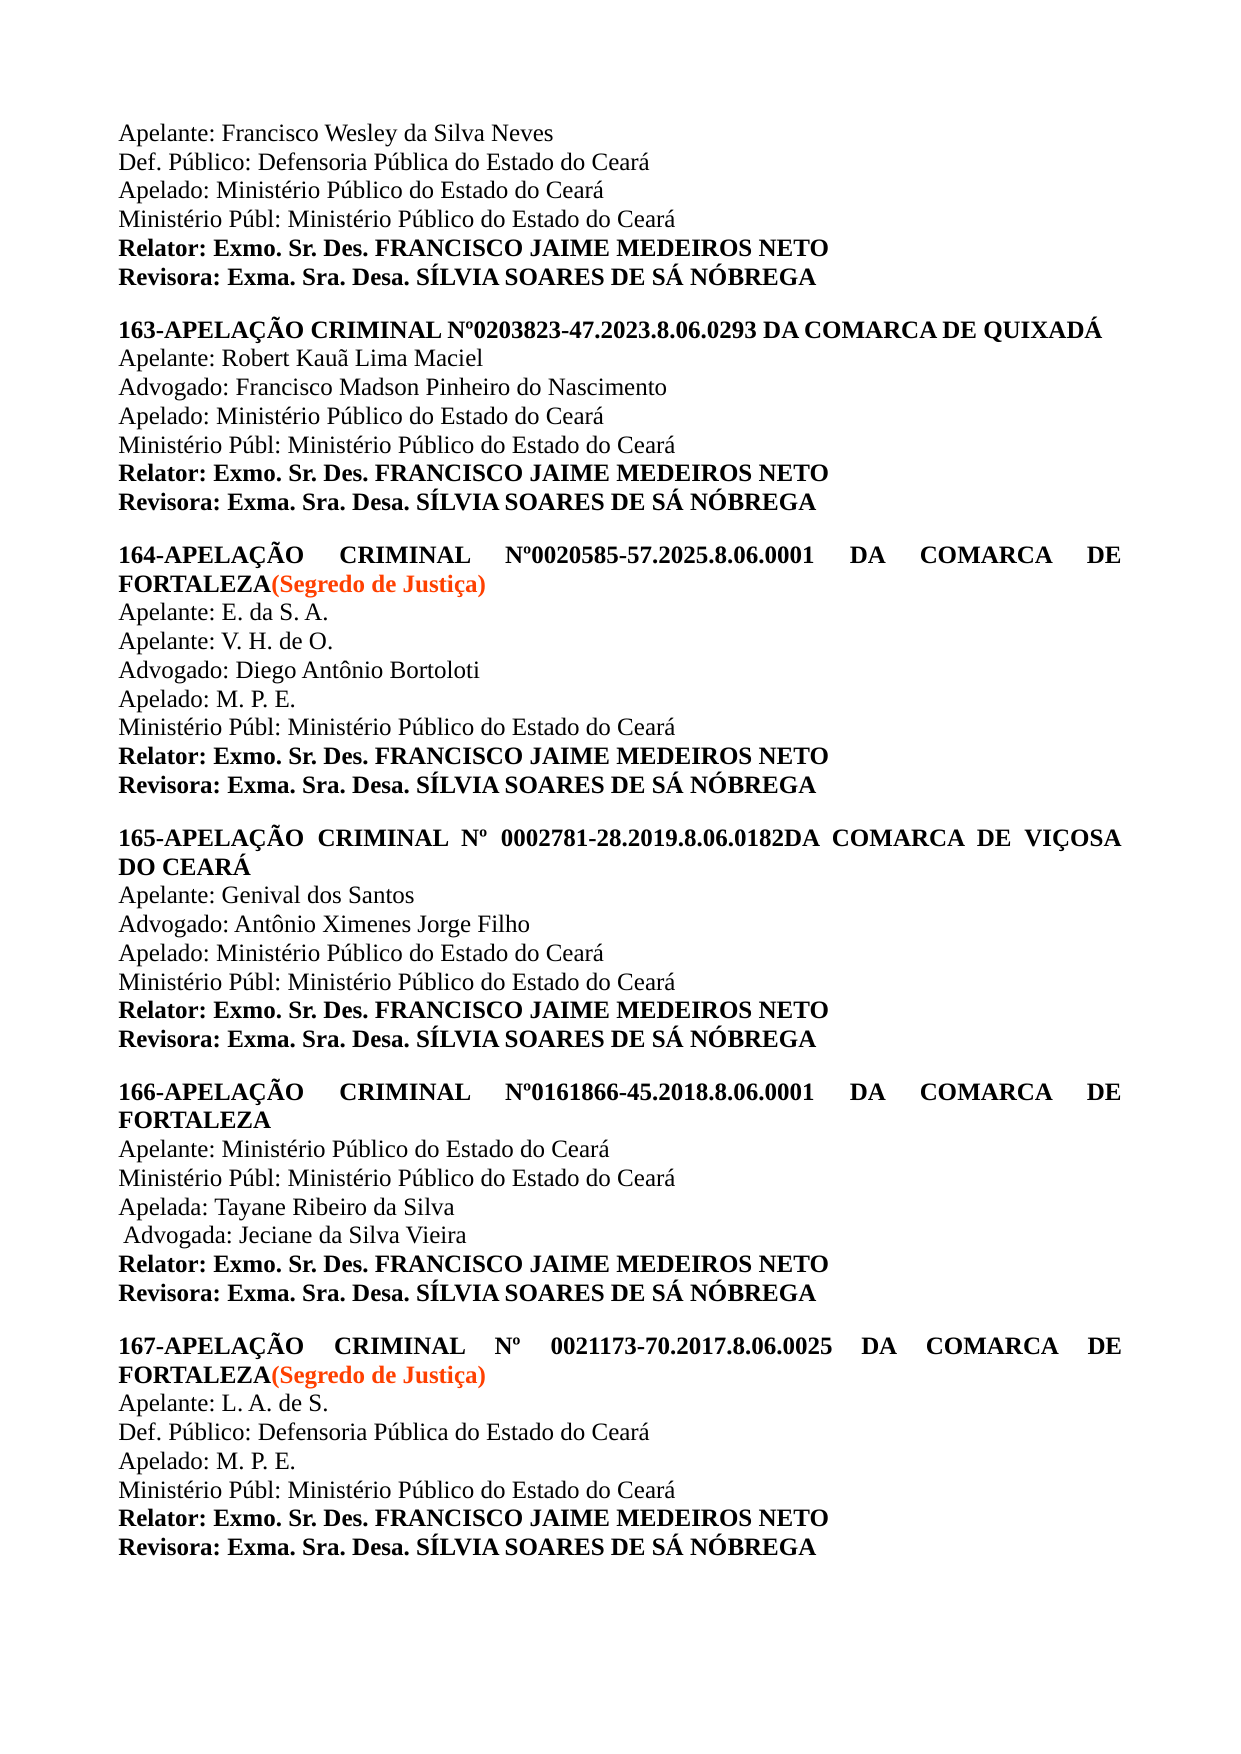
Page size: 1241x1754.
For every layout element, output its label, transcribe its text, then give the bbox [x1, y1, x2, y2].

text Def. Público: Defensoria Pública do Estado do Ceará [118, 147, 1122, 176]
text Apelante: E. da S. A. [118, 597, 1122, 626]
text Revisora: Exma. Sra. Desa. SÍLVIA SOARES DE SÁ NÓBREGA [118, 262, 1122, 291]
text Revisora: Exma. Sra. Desa. SÍLVIA SOARES DE SÁ NÓBREGA [118, 1024, 1122, 1053]
text 167-APELAÇÃO CRIMINAL Nº 0021173-70.2017.8.06.0025 DA COMARCA DE FORTALEZA(Segredo de Justiça) [118, 1331, 1122, 1388]
text Relator: Exmo. Sr. Des. FRANCISCO JAIME MEDEIROS NETO [118, 995, 1122, 1024]
text Advogado: Francisco Madson Pinheiro do Nascimento [118, 372, 1122, 401]
text Apelado: Ministério Público do Estado do Ceará [118, 176, 1122, 204]
text 166-APELAÇÃO CRIMINAL Nº0161866-45.2018.8.06.0001 DA COMARCA DE FORTALEZA [118, 1077, 1122, 1134]
text Ministério Públ: Ministério Público do Estado do Ceará [118, 967, 1122, 995]
text Relator: Exmo. Sr. Des. FRANCISCO JAIME MEDEIROS NETO [118, 233, 1122, 262]
text 163-APELAÇÃO CRIMINAL Nº0203823-47.2023.8.06.0293 DA COMARCA DE QUIXADÁ [118, 315, 1122, 343]
text Apelado: M. P. E. [118, 1446, 1122, 1475]
text Relator: Exmo. Sr. Des. FRANCISCO JAIME MEDEIROS NETO [118, 1249, 1122, 1278]
text Apelante: Ministério Público do Estado do Ceará [118, 1134, 1122, 1163]
text Advogado: Diego Antônio Bortoloti [118, 655, 1122, 684]
text 164-APELAÇÃO CRIMINAL Nº0020585-57.2025.8.06.0001 DA COMARCA DE FORTALEZA(Segredo de Justiça) [118, 540, 1122, 597]
text Revisora: Exma. Sra. Desa. SÍLVIA SOARES DE SÁ NÓBREGA [118, 1278, 1122, 1307]
text Apelante: Robert Kauã Lima Maciel [118, 343, 1122, 372]
text Apelante: Francisco Wesley da Silva Neves [118, 118, 1122, 147]
text Apelante: Genival dos Santos [118, 880, 1122, 909]
text Advogada: Jeciane da Silva Vieira [118, 1221, 1122, 1249]
text Apelado: Ministério Público do Estado do Ceará [118, 401, 1122, 430]
text Apelado: M. P. E. [118, 684, 1122, 712]
text Relator: Exmo. Sr. Des. FRANCISCO JAIME MEDEIROS NETO [118, 458, 1122, 487]
text Revisora: Exma. Sra. Desa. SÍLVIA SOARES DE SÁ NÓBREGA [118, 1532, 1122, 1561]
text Apelante: V. H. de O. [118, 626, 1122, 655]
text Apelado: Ministério Público do Estado do Ceará [118, 938, 1122, 967]
text Ministério Públ: Ministério Público do Estado do Ceará [118, 1475, 1122, 1503]
text Ministério Públ: Ministério Público do Estado do Ceará [118, 1163, 1122, 1192]
text Relator: Exmo. Sr. Des. FRANCISCO JAIME MEDEIROS NETO [118, 1503, 1122, 1532]
text Apelante: L. A. de S. [118, 1388, 1122, 1417]
text Ministério Públ: Ministério Público do Estado do Ceará [118, 712, 1122, 741]
text Revisora: Exma. Sra. Desa. SÍLVIA SOARES DE SÁ NÓBREGA [118, 487, 1122, 516]
text Relator: Exmo. Sr. Des. FRANCISCO JAIME MEDEIROS NETO [118, 741, 1122, 770]
text Def. Público: Defensoria Pública do Estado do Ceará [118, 1417, 1122, 1446]
text 165-APELAÇÃO CRIMINAL Nº 0002781-28.2019.8.06.0182DA COMARCA DE VIÇOSA DO CEARÁ [118, 823, 1122, 880]
text Apelada: Tayane Ribeiro da Silva [118, 1192, 1122, 1221]
text Ministério Públ: Ministério Público do Estado do Ceará [118, 204, 1122, 233]
text Ministério Públ: Ministério Público do Estado do Ceará [118, 430, 1122, 458]
text Revisora: Exma. Sra. Desa. SÍLVIA SOARES DE SÁ NÓBREGA [118, 770, 1122, 799]
text Advogado: Antônio Ximenes Jorge Filho [118, 909, 1122, 938]
